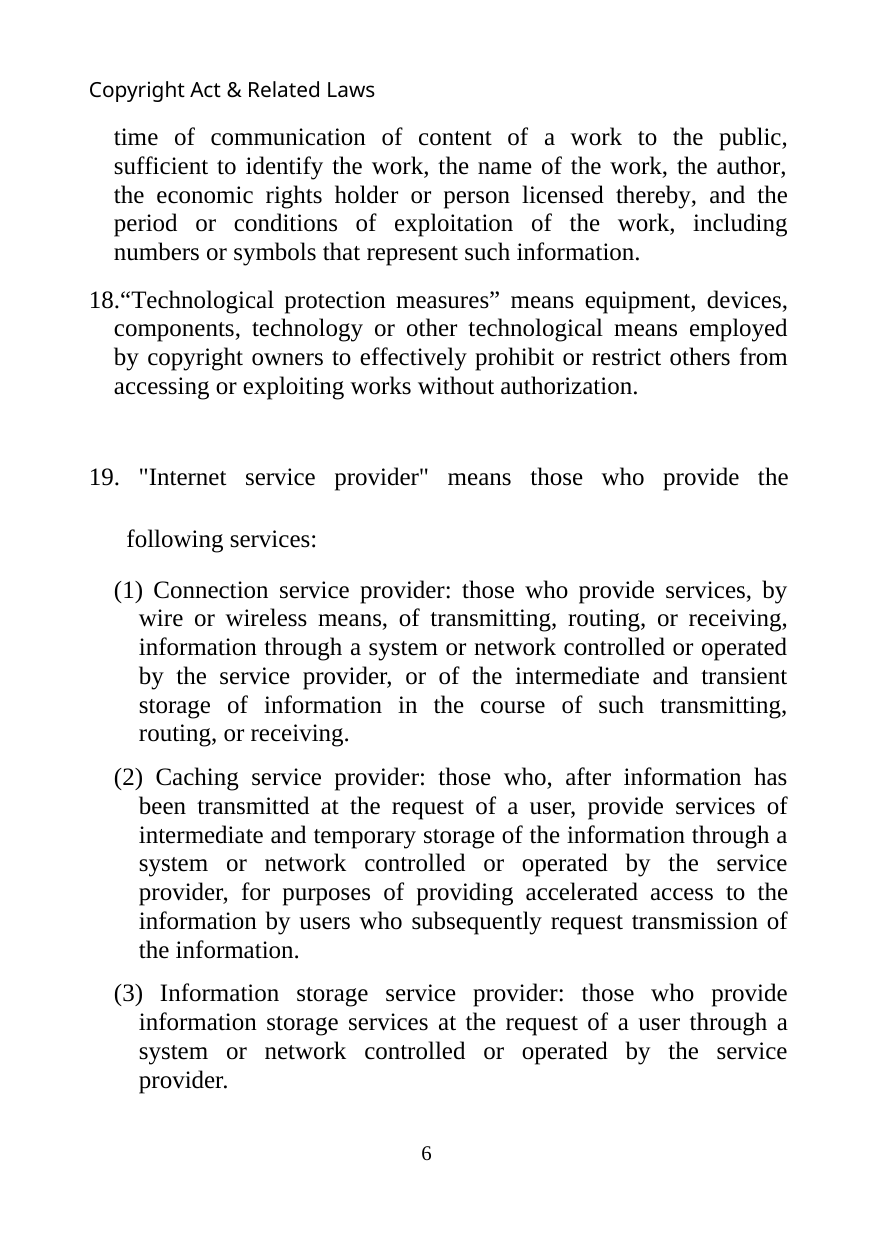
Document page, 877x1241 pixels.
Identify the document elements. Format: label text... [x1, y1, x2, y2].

text (1) Connection service provider: those who provide services, by wire or wireless means, of transmitting, routing, or receiving, information through a system or network controlled or operated by the service provider, or of the intermediate and transient storage of information in the course of such transmitting, routing, or receiving. [114, 575, 788, 747]
text (2) Caching service provider: those who, after information has been transmitted at the request of a user, provide services of intermediate and temporary storage of the information through a system or network controlled or operated by the service provider, for purposes of providing accelerated access to the information by users who subsequently request transmission of the information. [114, 762, 788, 963]
text (3) Information storage service provider: those who provide information storage services at the request of a user through a system or network controlled or operated by the service provider. [114, 978, 788, 1093]
text time of communication of content of a work to the public, sufficient to identify the work, the name of the work, the author, the economic rights holder or person licensed thereby, and the period or conditions of exploitation of the work, including numbers or symbols that represent such information. [89, 122, 788, 266]
text 19. "Internet service provider" means those who provide the following services: [89, 435, 788, 560]
text 18.“Technological protection measures” means equipment, devices, components, technology or other technological means employed by copyright owners to effectively prohibit or restrict others from accessing or exploiting works without authorization. [89, 285, 788, 400]
